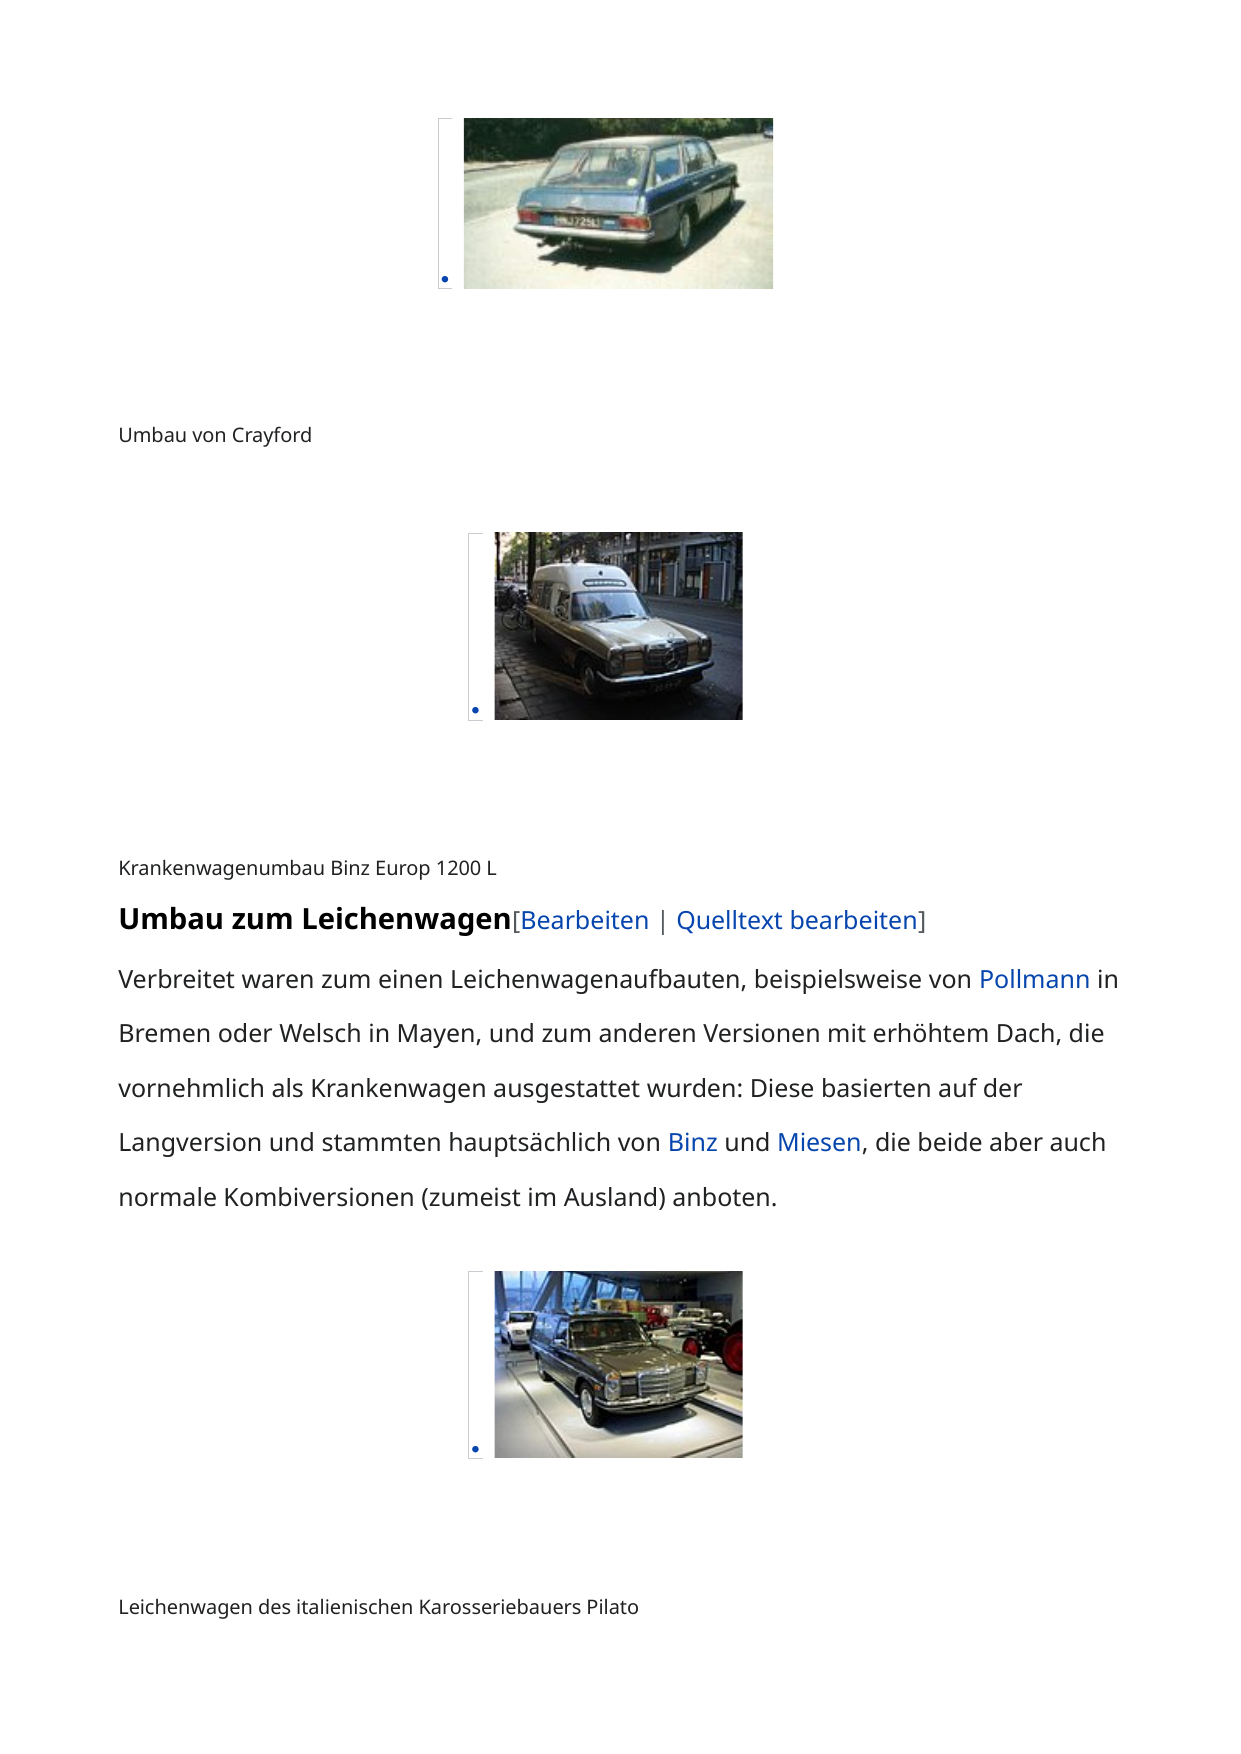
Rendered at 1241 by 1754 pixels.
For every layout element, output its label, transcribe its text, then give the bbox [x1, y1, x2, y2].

list Leichenwagen des italienischen Karosseriebauers Pilato [118, 1593, 1122, 1620]
picture [494, 1271, 743, 1458]
picture [463, 118, 774, 289]
subtitle Umbau zum Leichenwagen[Bearbeiten | Quelltext bearbeiten] [118, 898, 1122, 938]
text Verbreitet waren zum einen Leichenwagenaufbauten, beispielsweise von Pollmann in Bremen oder Welsch in Mayen, und zum anderen Versionen mit erhöhtem Dach, die vornehmlich als Krankenwagen ausgestattet wurden: Diese basierten auf der Langversion und stammten hauptsächlich von Binz und Miesen, die beide aber auch normale Kombiversionen (zumeist im Ausland) anboten. [118, 961, 1122, 1213]
picture [494, 532, 743, 720]
list Krankenwagenumbau Binz Europ 1200 L [118, 854, 1122, 882]
list Umbau von Crayford [118, 421, 1122, 448]
